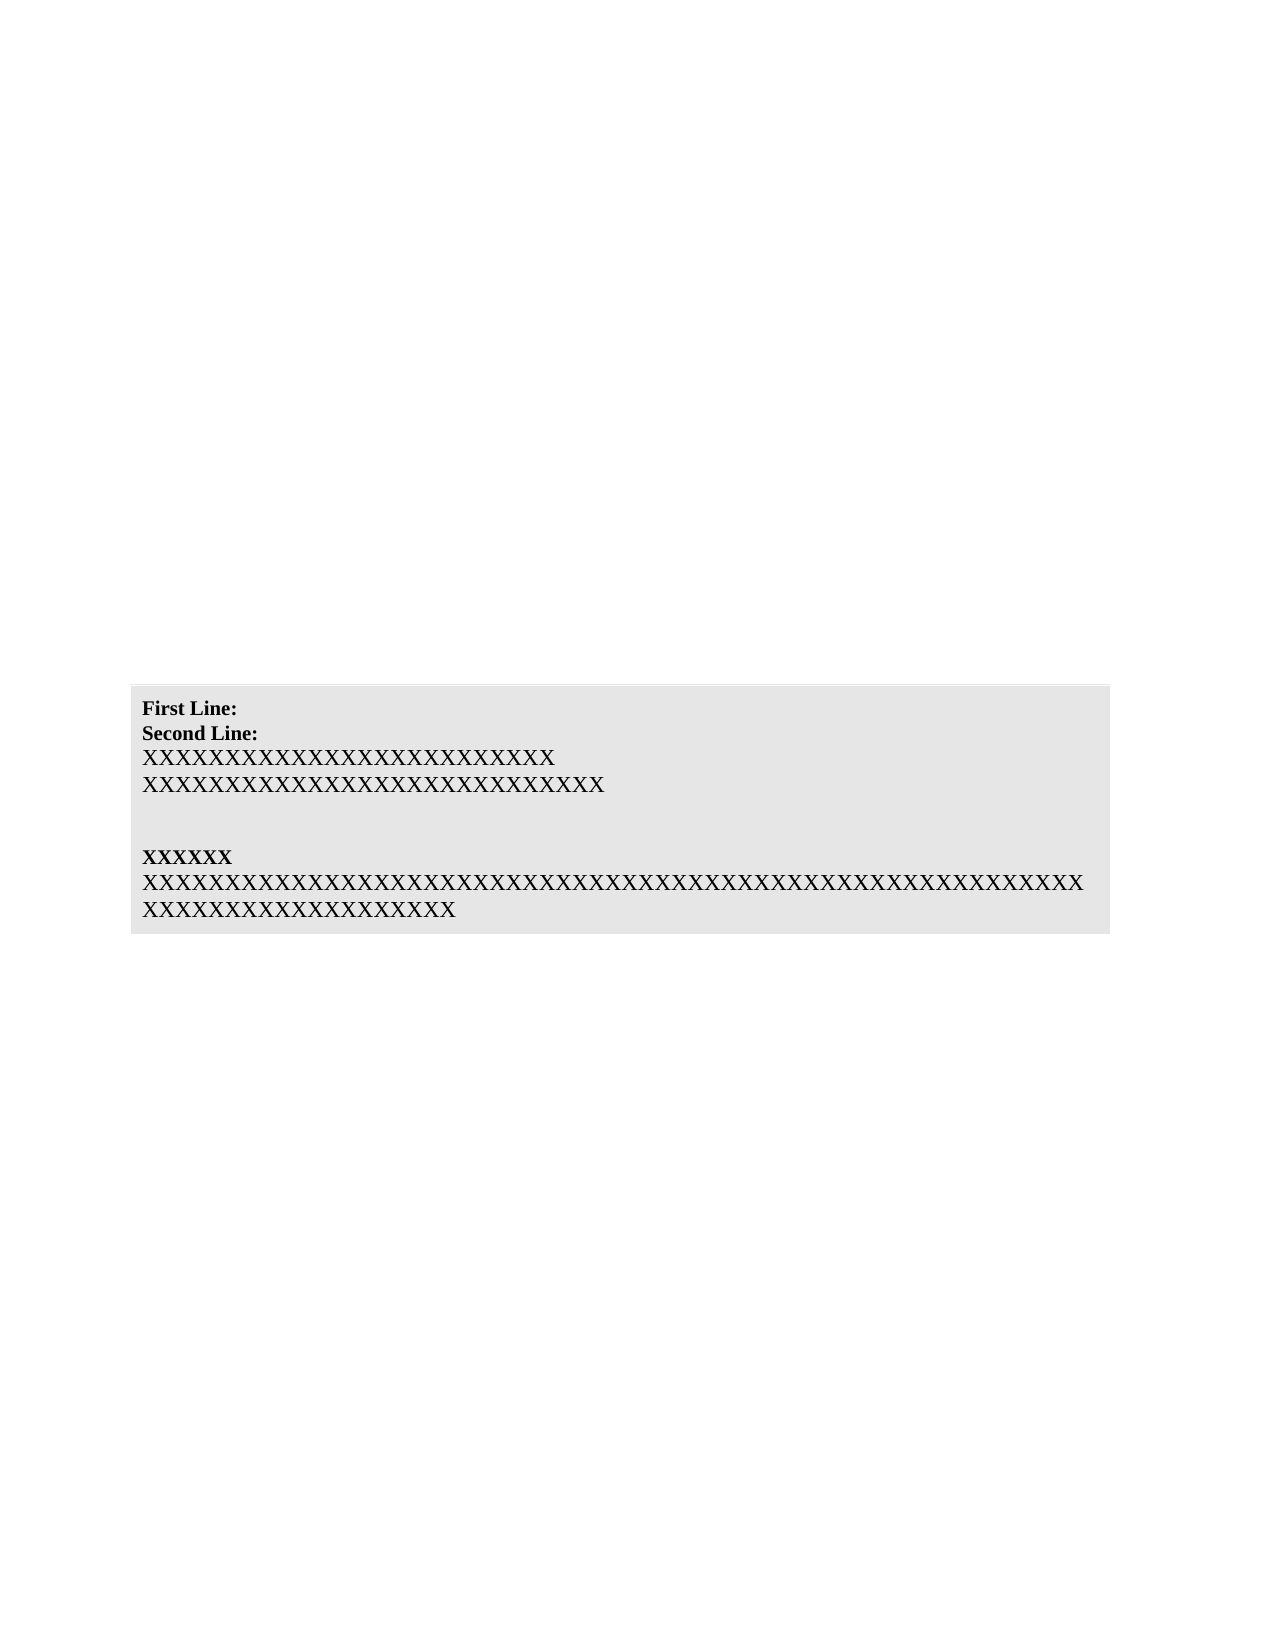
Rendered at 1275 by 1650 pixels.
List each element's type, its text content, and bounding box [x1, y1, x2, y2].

text XXXXXXXXXXXXXXXXXXXXXXXXXXXXXXXXXXXXXXXXXXXXXXXXXXXXXXXXXXXXXXXXXXXXXXXXXXXX [142, 869, 1098, 922]
table_header First Line: [142, 696, 1098, 720]
text XXXXXX [142, 845, 1098, 869]
table_cell [620, 797, 1098, 845]
table_cell XXXXXXXXXXXXXXXXXXXXXXXXX XXXXXXXXXXXXXXXXXXXXXXXXXXXX [142, 745, 620, 797]
table_cell Second Line: [142, 720, 1098, 744]
table_cell [620, 745, 1098, 797]
table_cell [142, 797, 620, 845]
